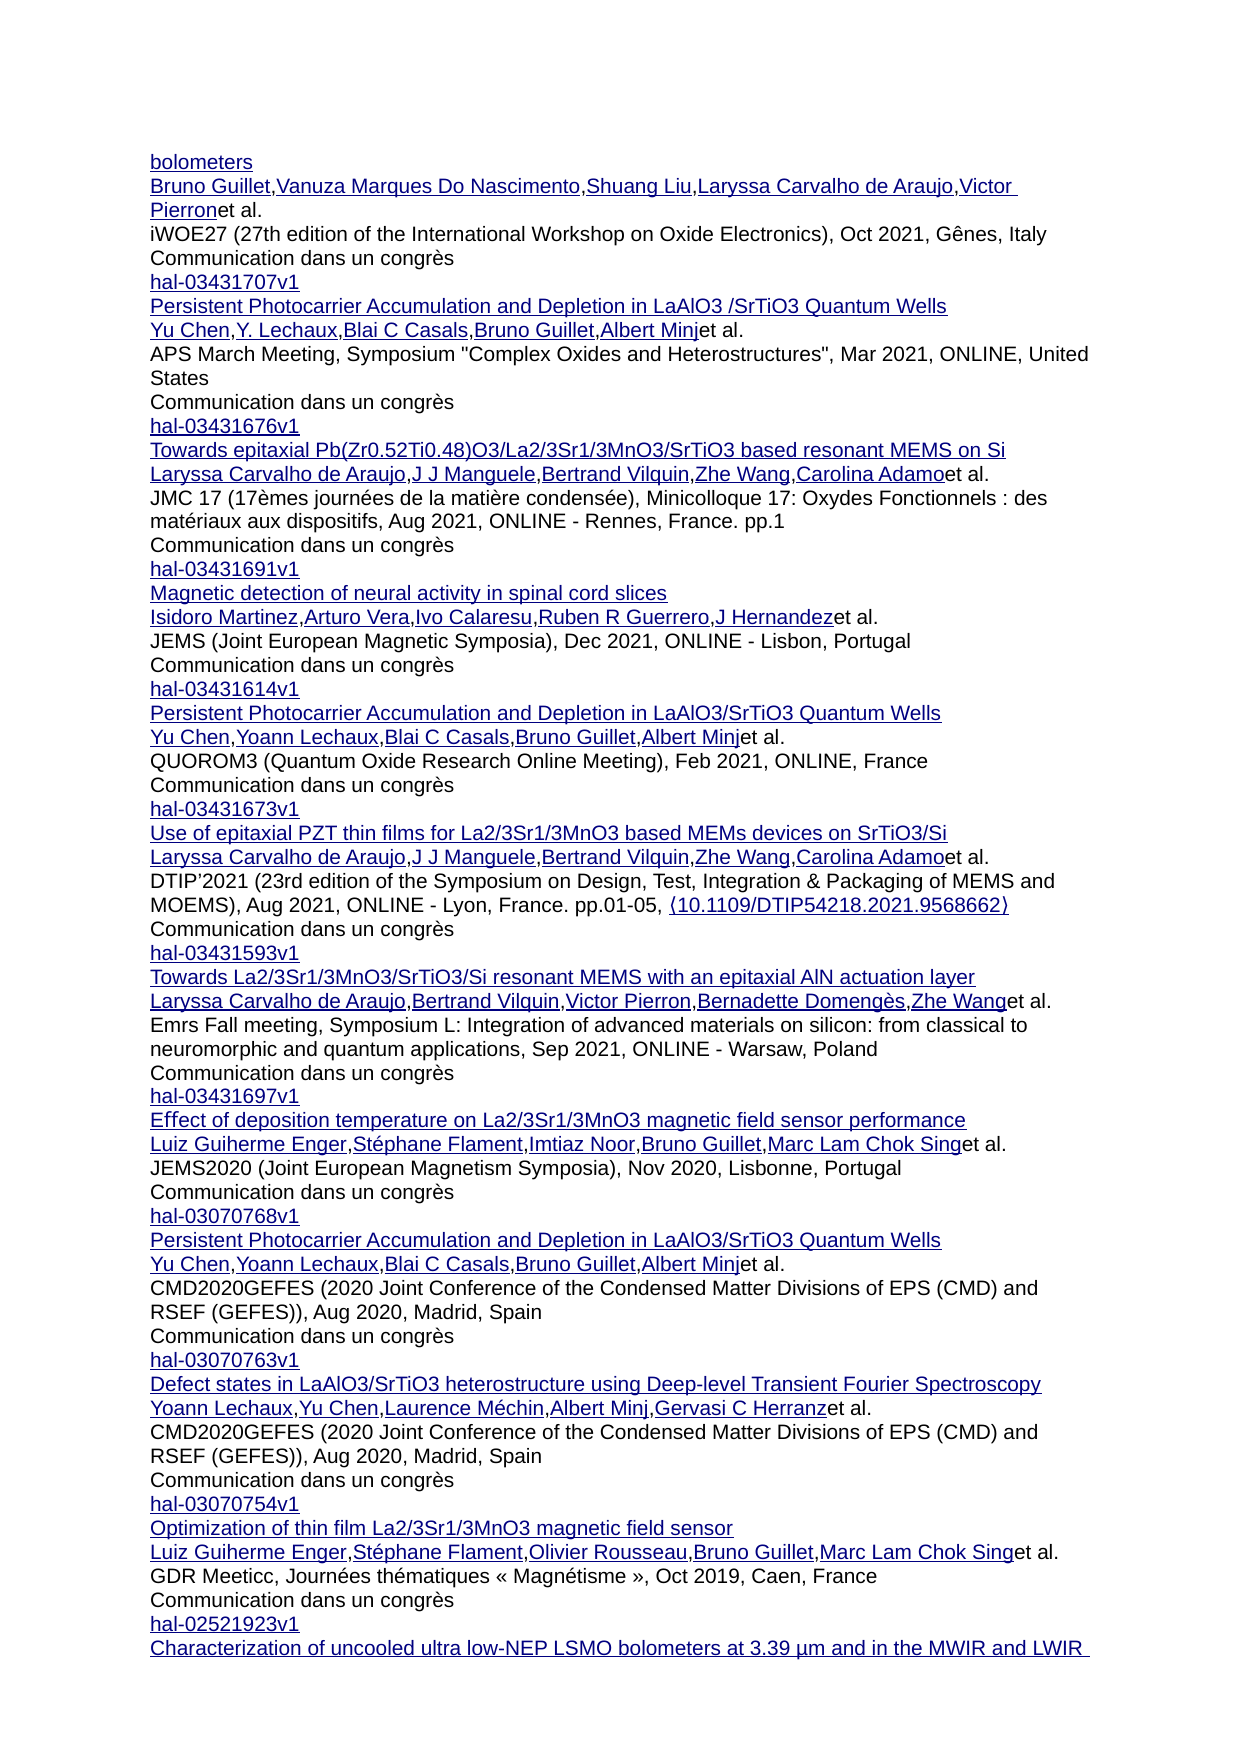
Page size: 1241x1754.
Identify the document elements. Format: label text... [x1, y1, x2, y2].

table_cell Magnetic detection of neural activity in spinal cord slices Isidoro Martinez,Arturo Vera,Ivo Calaresu,Ruben R Guerrero,J Hernandezet al. JEMS (Joint European Magnetic Symposia), Dec 2021, ONLINE - Lisbon, Portugal Communication dans un congrès hal-03431614v1 [150, 581, 1090, 701]
table_cell Defect states in LaAlO3/SrTiO3 heterostructure using Deep-level Transient Fourier Spectroscopy Yoann Lechaux,Yu Chen,Laurence Méchin,Albert Minj,Gervasi C Herranzet al. CMD2020GEFES (2020 Joint Conference of the Condensed Matter Divisions of EPS (CMD) and RSEF (GEFES)), Aug 2020, Madrid, Spain Communication dans un congrès hal-03070754v1 [150, 1372, 1090, 1516]
table_cell Persistent Photocarrier Accumulation and Depletion in LaAlO3 /SrTiO3 Quantum Wells Yu Chen,Y. Lechaux,Blai C Casals,Bruno Guillet,Albert Minjet al. APS March Meeting, Symposium "Complex Oxides and Heterostructures", Mar 2021, ONLINE, United States Communication dans un congrès hal-03431676v1 [150, 294, 1090, 437]
table_cell Persistent Photocarrier Accumulation and Depletion in LaAlO3/SrTiO3 Quantum Wells Yu Chen,Yoann Lechaux,Blai C Casals,Bruno Guillet,Albert Minjet al. QUOROM3 (Quantum Oxide Research Online Meeting), Feb 2021, ONLINE, France Communication dans un congrès hal-03431673v1 [150, 701, 1090, 821]
table_cell Optimization of thin film La2/3Sr1/3MnO3 magnetic field sensor Luiz Guiherme Enger,Stéphane Flament,Olivier Rousseau,Bruno Guillet,Marc Lam Chok Singet al. GDR Meeticc, Journées thématiques « Magnétisme », Oct 2019, Caen, France Communication dans un congrès hal-02521923v1 [150, 1516, 1090, 1635]
table_cell Persistent Photocarrier Accumulation and Depletion in LaAlO3/SrTiO3 Quantum Wells Yu Chen,Yoann Lechaux,Blai C Casals,Bruno Guillet,Albert Minjet al. CMD2020GEFES (2020 Joint Conference of the Condensed Matter Divisions of EPS (CMD) and RSEF (GEFES)), Aug 2020, Madrid, Spain Communication dans un congrès hal-03070763v1 [150, 1228, 1090, 1372]
table_cell Use of epitaxial PZT thin films for La2/3Sr1/3MnO3 based MEMs devices on SrTiO3/Si Laryssa Carvalho de Araujo,J J Manguele,Bertrand Vilquin,Zhe Wang,Carolina Adamoet al. DTIP’2021 (23rd edition of the Symposium on Design, Test, Integration & Packaging of MEMS and MOEMS), Aug 2021, ONLINE - Lyon, France. pp.01-05, ⟨10.1109/DTIP54218.2021.9568662⟩ Communication dans un congrès hal-03431593v1 [150, 821, 1090, 964]
table_cell Eﬀect of deposition temperature on La2/3Sr1/3MnO3 magnetic field sensor performance Luiz Guiherme Enger,Stéphane Flament,Imtiaz Noor,Bruno Guillet,Marc Lam Chok Singet al. JEMS2020 (Joint European Magnetism Symposia), Nov 2020, Lisbonne, Portugal Communication dans un congrès hal-03070768v1 [150, 1108, 1090, 1228]
table_cell bolometers Bruno Guillet,Vanuza Marques Do Nascimento,Shuang Liu,Laryssa Carvalho de Araujo,Victor Pierronet al. iWOE27 (27th edition of the International Workshop on Oxide Electronics), Oct 2021, Gênes, Italy Communication dans un congrès hal-03431707v1 [150, 150, 1090, 294]
table_cell Characterization of uncooled ultra low-NEP LSMO bolometers at 3.39 µm and in the MWIR and LWIR [150, 1635, 1090, 1656]
table_cell Towards La2/3Sr1/3MnO3/SrTiO3/Si resonant MEMS with an epitaxial AlN actuation layer Laryssa Carvalho de Araujo,Bertrand Vilquin,Victor Pierron,Bernadette Domengès,Zhe Wanget al. Emrs Fall meeting, Symposium L: Integration of advanced materials on silicon: from classical to neuromorphic and quantum applications, Sep 2021, ONLINE - Warsaw, Poland Communication dans un congrès hal-03431697v1 [150, 965, 1090, 1108]
table_cell Towards epitaxial Pb(Zr0.52Ti0.48)O3/La2/3Sr1/3MnO3/SrTiO3 based resonant MEMS on Si Laryssa Carvalho de Araujo,J J Manguele,Bertrand Vilquin,Zhe Wang,Carolina Adamoet al. JMC 17 (17èmes journées de la matière condensée), Minicolloque 17: Oxydes Fonctionnels : des matériaux aux dispositifs, Aug 2021, ONLINE - Rennes, France. pp.1 Communication dans un congrès hal-03431691v1 [150, 438, 1090, 581]
